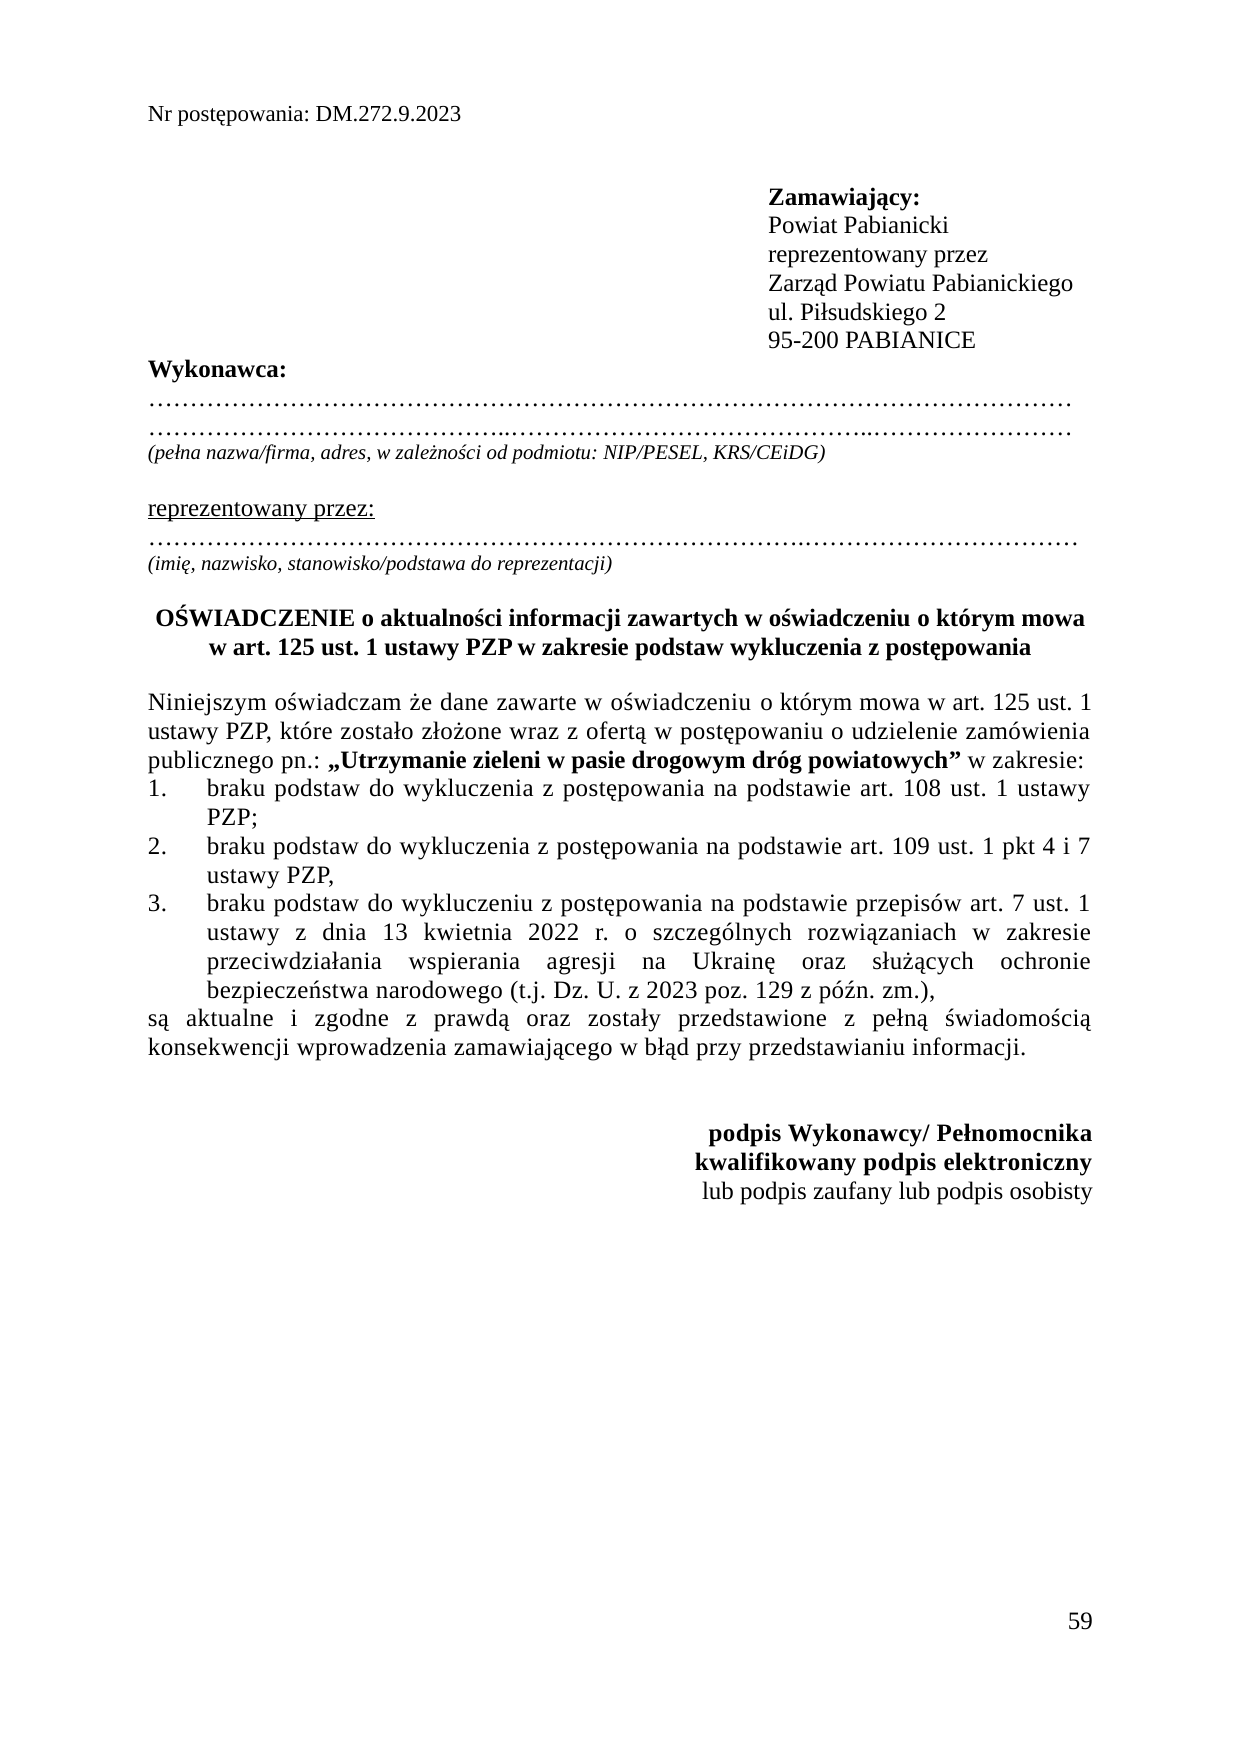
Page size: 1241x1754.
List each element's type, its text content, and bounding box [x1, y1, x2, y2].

text Niniejszym oświadczam że dane zawarte w oświadczeniu o którym mowa w art. 125 ust. 1 ustawy PZP, które zostało złożone wraz z ofertą w postępowaniu o udzielenie zamówienia publicznego pn.: „Utrzymanie zieleni w pasie drogowym dróg powiatowych” w zakresie: [148, 687, 1093, 773]
list braku podstaw do wykluczenia z postępowania na podstawie art. 109 ust. 1 pkt 4 i 7 ustawy PZP, [148, 831, 1093, 888]
text reprezentowany przez: [148, 493, 1093, 522]
text reprezentowany przez [768, 239, 1093, 268]
text Powiat Pabianicki [768, 210, 1093, 239]
text kwalifikowany podpis elektroniczny [148, 1147, 1093, 1176]
text Zarząd Powiatu Pabianickiego [768, 268, 1093, 297]
list braku podstaw do wykluczeniu z postępowania na podstawie przepisów art. 7 ust. 1 ustawy z dnia 13 kwietnia 2022 r. o szczególnych rozwiązaniach w zakresie przeciwdziałania wspierania agresji na Ukrainę oraz służących ochronie bezpieczeństwa narodowego (t.j. Dz. U. z 2023 poz. 129 z późn. zm.), [148, 888, 1093, 1003]
list braku podstaw do wykluczenia z postępowania na podstawie art. 108 ust. 1 ustawy PZP; [148, 773, 1093, 831]
text Zamawiający: [694, 182, 1093, 210]
text są aktualne i zgodne z prawdą oraz zostały przedstawione z pełną świadomością konsekwencji wprowadzenia zamawiającego w błąd przy przedstawianiu informacji. [148, 1003, 1093, 1061]
text ………………………………………………………………………………………………………………………………………..……………………………………..…………………… [148, 383, 1093, 440]
text Wykonawca: [148, 354, 1093, 383]
text …………………………………………………………………….…………………………… [148, 522, 1093, 551]
text podpis Wykonawcy/ Pełnomocnika [148, 1118, 1093, 1147]
text (imię, nazwisko, stanowisko/podstawa do reprezentacji) [148, 551, 1093, 575]
text OŚWIADCZENIE o aktualności informacji zawartych w oświadczeniu o którym mowa w art. 125 ust. 1 ustawy PZP w zakresie podstaw wykluczenia z postępowania [148, 603, 1093, 661]
text lub podpis zaufany lub podpis osobisty [148, 1176, 1093, 1205]
text ul. Piłsudskiego 2 [768, 297, 1093, 325]
text (pełna nazwa/firma, adres, w zależności od podmiotu: NIP/PESEL, KRS/CEiDG) [148, 440, 1093, 464]
text 95-200 PABIANICE [768, 325, 1093, 354]
